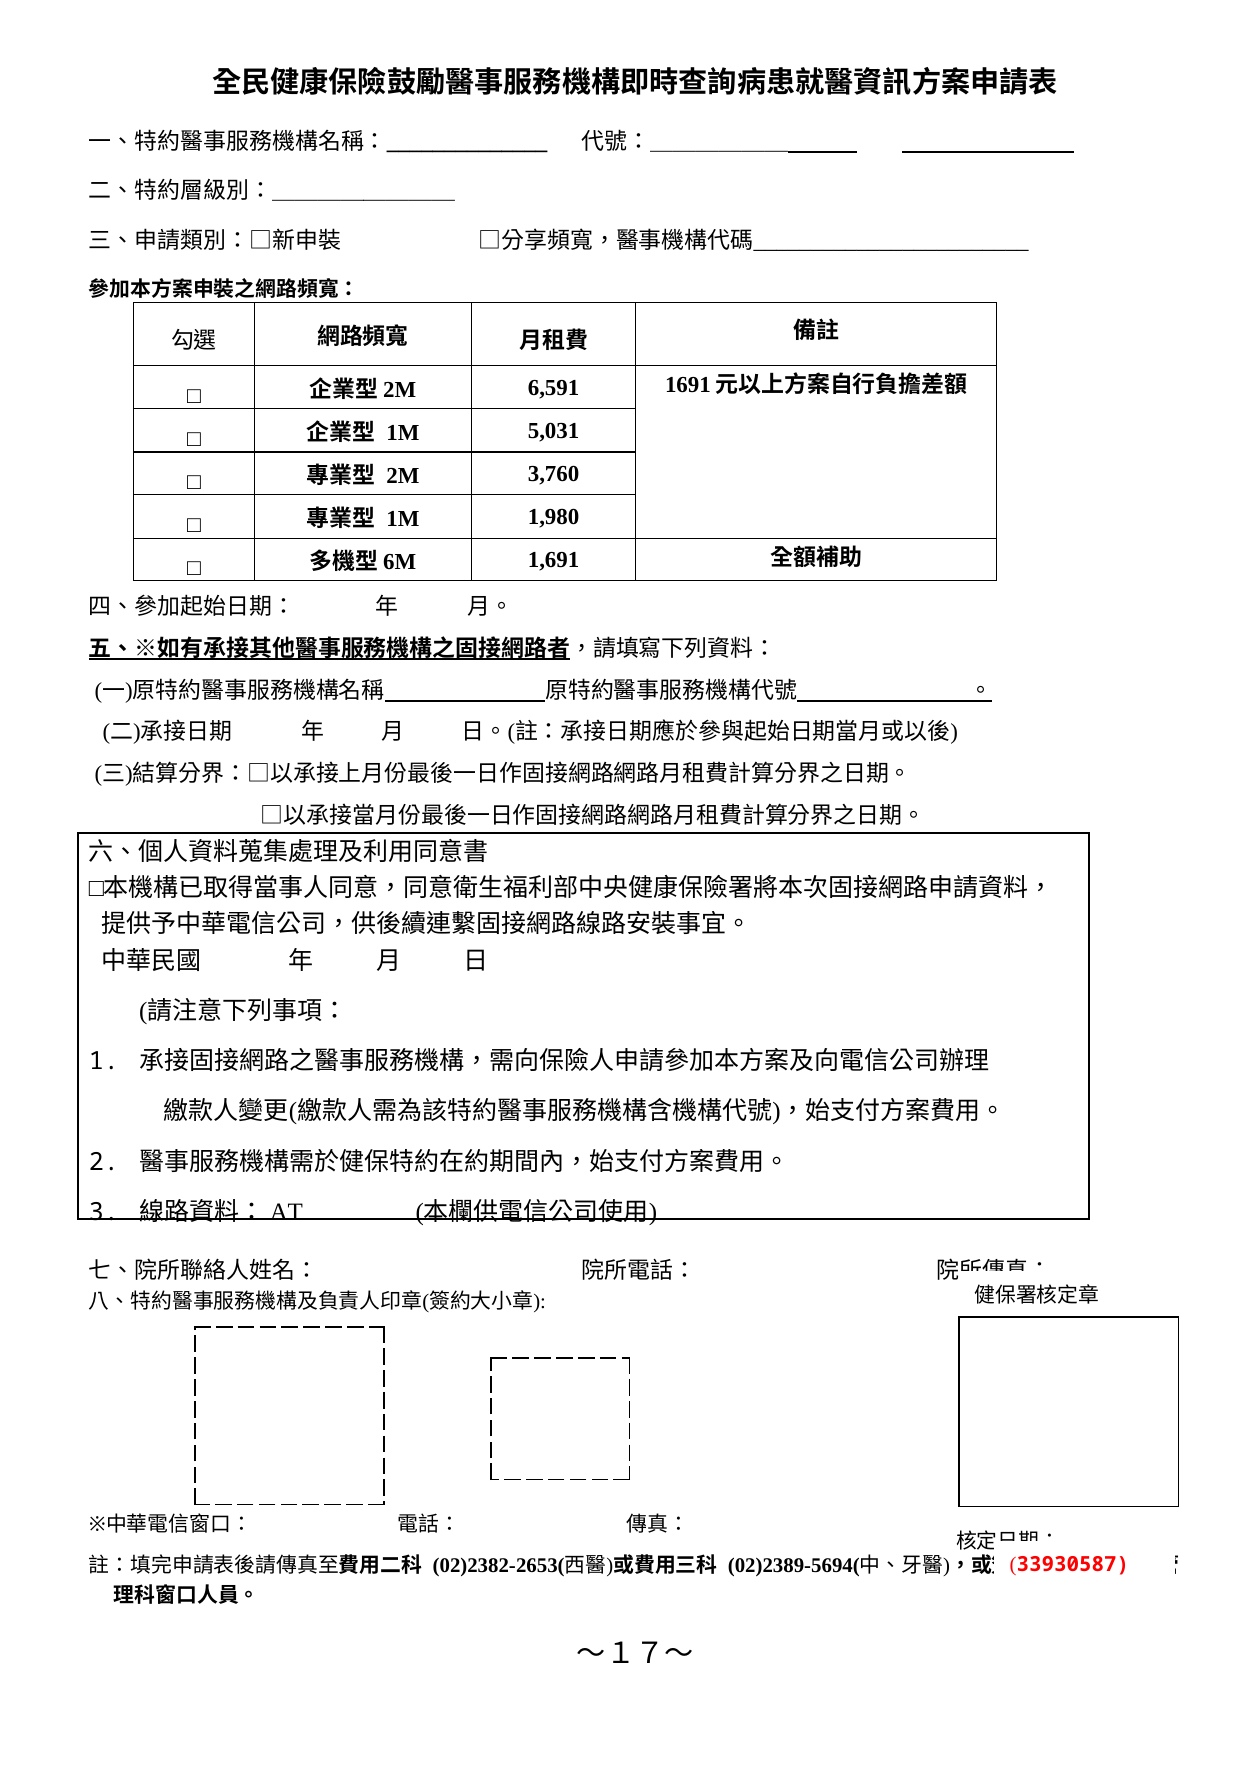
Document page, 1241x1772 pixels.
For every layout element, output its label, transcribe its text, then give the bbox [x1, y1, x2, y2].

text 七、院所聯絡人姓名： 院所電話： 院所傳真： [89, 1252, 1181, 1323]
text 五、※如有承接其他醫事服務機構之固接網路者，請填寫下列資料： [89, 623, 1181, 665]
table_header 勾選 [134, 303, 254, 365]
table_cell 專業型 1M [255, 495, 471, 537]
table_cell □ [134, 409, 254, 451]
table_cell 1,691 [472, 539, 635, 580]
table_header 網路頻寬 [255, 303, 471, 365]
table_cell 1691元以上方案自行負擔差額 [636, 366, 996, 537]
text [1090, 976, 1181, 1027]
text 二、特約層級別：＿＿＿＿＿＿＿＿ [89, 172, 1181, 206]
table_cell 全額補助 [636, 539, 996, 580]
table_cell 6,591 [472, 366, 635, 408]
text [1090, 940, 1181, 976]
list 線路資料： AT (本欄供電信公司使用) [89, 1177, 1181, 1227]
text 三、申請類別：□新申裝 □分享頻寬，醫事機構代碼________________________ [89, 222, 1181, 255]
list [1090, 1127, 1181, 1177]
text (一)原特約醫事服務機構名稱 原特約醫事服務機構代號 。 [89, 665, 1181, 706]
text □以承接當月份最後一日作固接網路網路月租費計算分界之日期。 [89, 790, 1181, 831]
table_cell 3,760 [472, 453, 635, 494]
table_cell □ [134, 366, 254, 408]
text 全民健康保險鼓勵醫事服務機構即時查詢病患就醫資訊方案申請表 [88, 59, 1181, 101]
text 四、參加起始日期： 年 月。 [89, 581, 1181, 623]
table_cell 5,031 [472, 409, 635, 451]
text 中華民國 年 月 日 [89, 940, 1088, 976]
text 提供予中華電信公司，供後續連繫固接網路線路安裝事宜。 [89, 904, 1088, 940]
text □本機構已取得當事人同意，同意衛生福利部中央健康保險署將本次固接網路申請資料， [89, 868, 1088, 904]
text (33930587) [1009, 1549, 1160, 1577]
table_cell □ [134, 539, 254, 580]
table_cell 多機型6M [255, 539, 471, 580]
table_cell 專業型 2M [255, 453, 471, 494]
table_header 月租費 [472, 303, 635, 365]
text 健保署核定章 [974, 1279, 1166, 1309]
table_cell 1,980 [472, 495, 635, 537]
text 參加本方案申裝之網路頻寬： [89, 272, 1181, 302]
list 承接固接網路之醫事服務機構，需向保險人申請參加本方案及向電信公司辦理 [89, 1027, 1088, 1077]
text 六、個人資料蒐集處理及利用同意書 [89, 831, 1181, 868]
text (請注意下列事項： [139, 976, 1088, 1027]
table_cell 企業型 1M [255, 409, 471, 451]
text (三)結算分界：□以承接上月份最後一日作固接網路網路月租費計算分界之日期。 [89, 748, 1181, 790]
text (二)承接日期 年 月 日。(註：承接日期應於參與起始日期當月或以後) [89, 706, 1181, 748]
text [1175, 1629, 1181, 1672]
text ～１７～ [89, 1629, 994, 1672]
table_cell □ [134, 453, 254, 494]
text 註：填完申請表後請傳真至費用二科 (02)2382-2653(西醫)或費用三科 (02)2389-5694(中、牙醫)，或簽約時逕交給醫務管理科窗口人員。 [89, 1541, 1181, 1772]
text [1090, 868, 1181, 904]
text 八、特約醫事服務機構及負責人印章(簽約大小章): [89, 1285, 959, 1315]
table_header 備註 [636, 303, 996, 365]
list [1090, 1027, 1181, 1077]
text 繳款人變更(繳款人需為該特約醫事服務機構含機構代號)，始支付方案費用。 [164, 1077, 1088, 1127]
text 一、特約醫事服務機構名稱：______________ 代號：＿＿＿＿＿＿ [89, 122, 1181, 156]
table_cell □ [134, 495, 254, 537]
list 醫事服務機構需於健保特約在約期間內，始支付方案費用。 [89, 1127, 1088, 1177]
text [1090, 1077, 1181, 1127]
text [1090, 904, 1181, 940]
text 核定日期： [956, 1524, 1148, 1554]
text ※中華電信窗口： 電話： 傳真： [89, 1507, 1181, 1538]
table_cell 企業型2M [255, 366, 471, 408]
